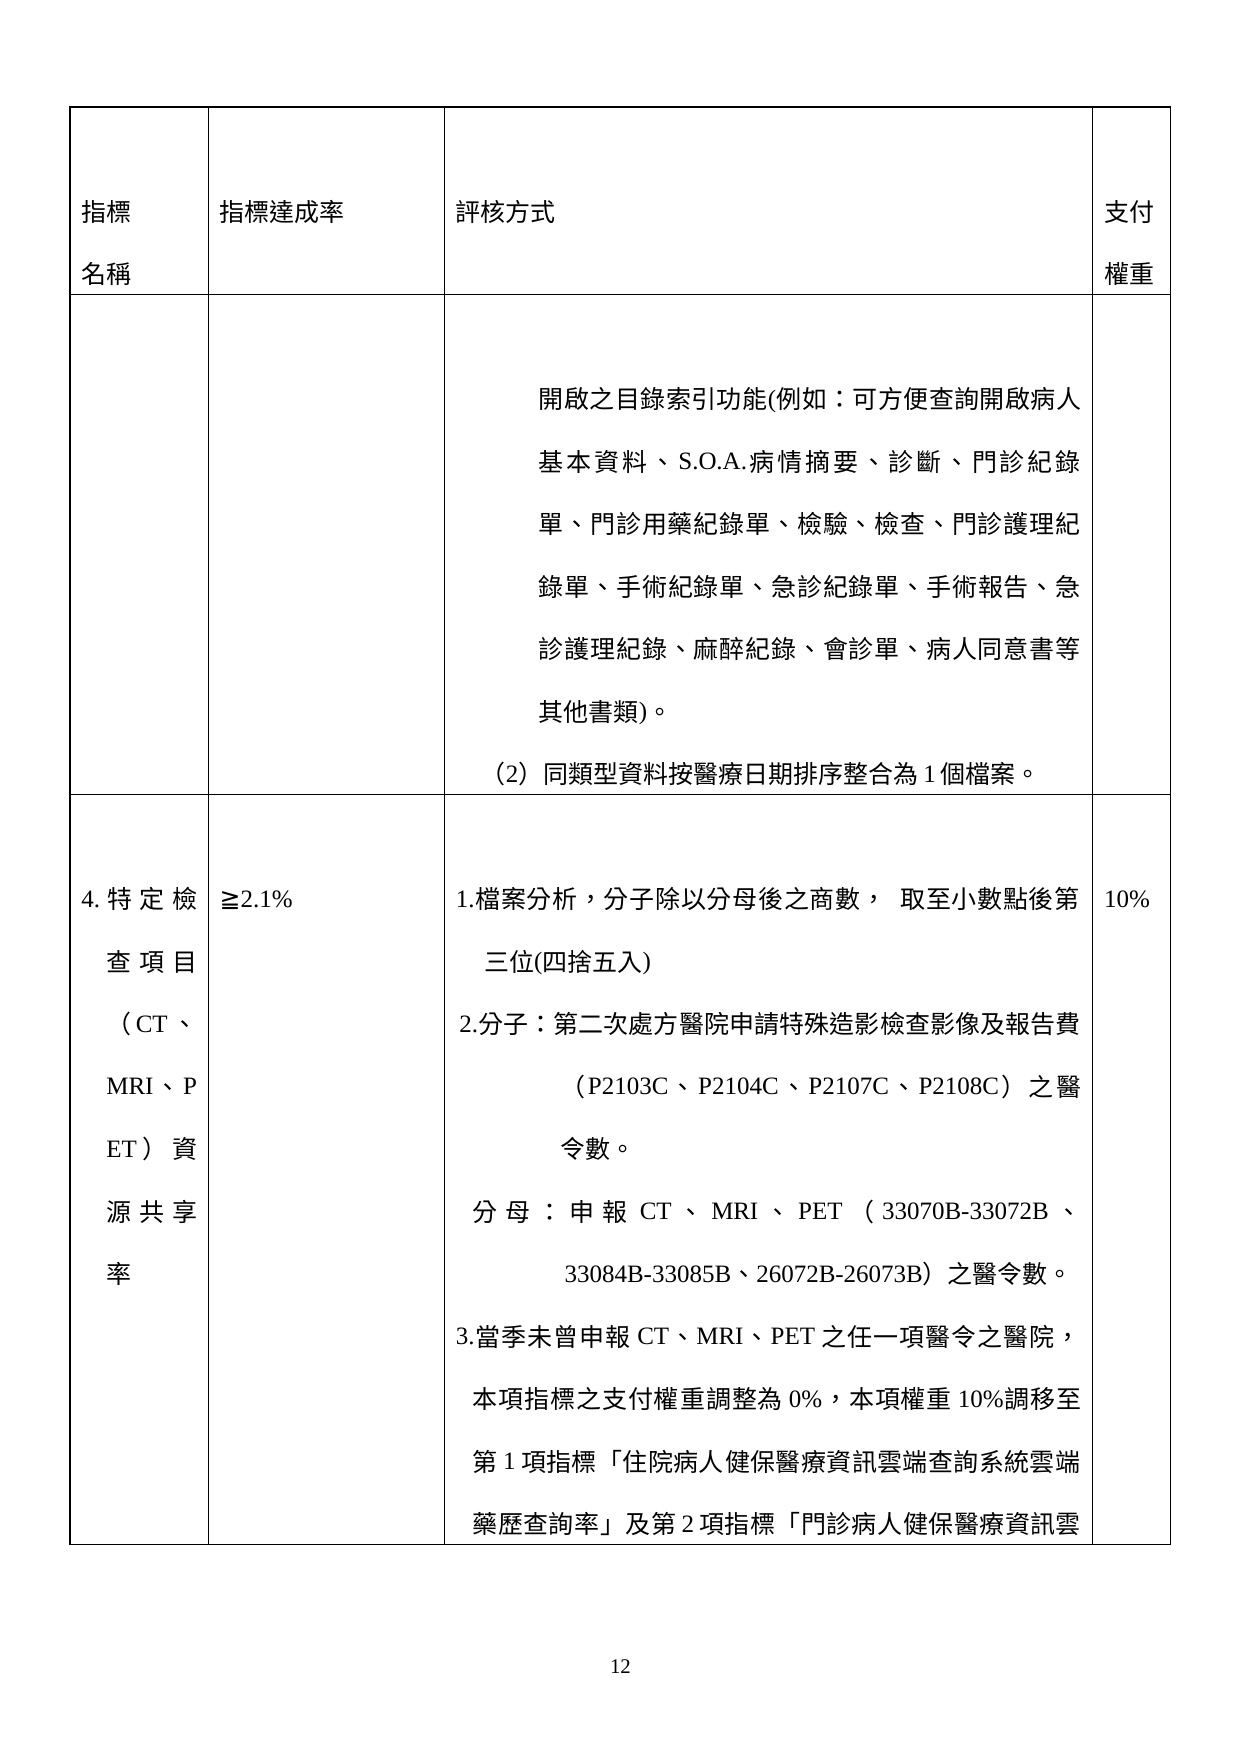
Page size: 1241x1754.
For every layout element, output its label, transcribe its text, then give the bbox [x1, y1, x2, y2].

table_cell ≧2.1% [209, 795, 444, 1544]
table_cell 開啟之目錄索引功能(例如：可方便查詢開啟病人基本資料、S.O.A.病情摘要、診斷、門診紀錄單、門診用藥紀錄單、檢驗、檢查、門診護理紀錄單、手術紀錄單、急診紀錄單、手術報告、急診護理紀錄、麻醉紀錄、會診單、病人同意書等其他書類)。 （2）同類型資料按醫療日期排序整合為1個檔案。 [445, 295, 1092, 794]
table_cell [1093, 295, 1170, 794]
table_header 指標 名稱 [71, 108, 208, 294]
table_header 評核方式 [445, 108, 1092, 294]
table_cell 1.檔案分析，分子除以分母後之商數， 取至小數點後第三位(四捨五入) 2.分子：第二次處方醫院申請特殊造影檢查影像及報告費（P2103C、P2104C、P2107C、P2108C）之醫令數。 分母：申報CT、MRI、PET（33070B-33072B、 33084B-33085B、26072B-26073B）之醫令數。 3.當季未曾申報CT、MRI、PET之任一項醫令之醫院，本項指標之支付權重調整為0%，本項權重10%調移至第1項指標「住院病人健保醫療資訊雲端查詢系統雲端藥歷查詢率」及第2項指標「門診病人健保醫療資訊雲 [445, 795, 1092, 1544]
table_cell [71, 295, 208, 794]
table_cell 4.特定檢查項目（CT、MRI、PET）資源共享率 [71, 795, 208, 1544]
table_cell 10% [1093, 795, 1170, 1544]
table_cell [209, 295, 444, 794]
table_header 指標達成率 [209, 108, 444, 294]
table_header 支付 權重 [1093, 108, 1170, 294]
